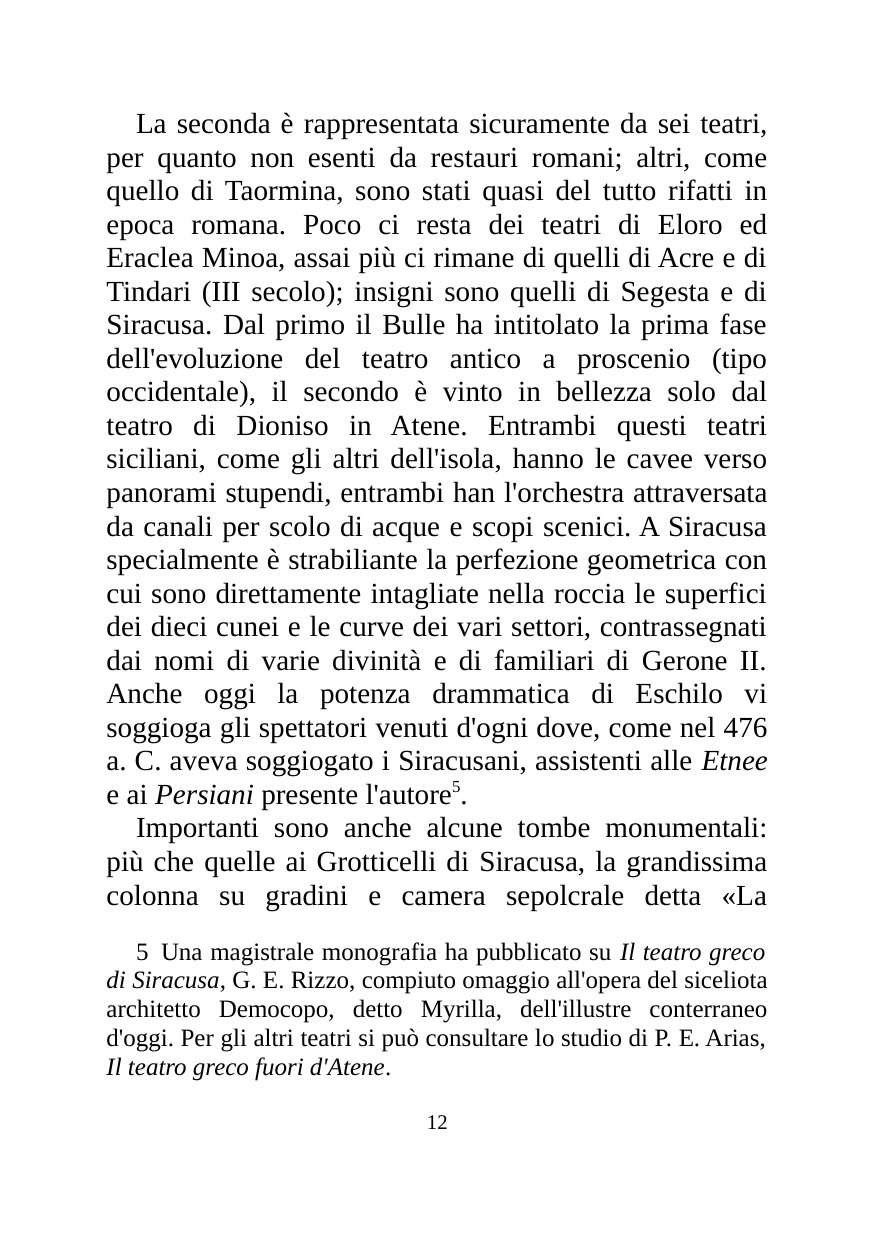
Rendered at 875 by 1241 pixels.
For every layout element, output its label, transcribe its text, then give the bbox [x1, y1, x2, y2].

text Importanti sono anche alcune tombe monumentali: più che quelle ai Grotticelli di Siracusa, la grandissima colonna su gradini e camera sepolcrale detta «La [106, 811, 768, 911]
text La seconda è rappresentata sicuramente da sei teatri, per quanto non esenti da restauri romani; altri, come quello di Taormina, sono stati quasi del tutto rifatti in epoca romana. Poco ci resta dei teatri di Eloro ed Eraclea Minoa, assai più ci rimane di quelli di Acre e di Tindari (III secolo); insigni sono quelli di Segesta e di Siracusa. Dal primo il Bulle ha intitolato la prima fase dell'evoluzione del teatro antico a proscenio (tipo occidentale), il secondo è vinto in bellezza solo dal teatro di Dioniso in Atene. Entrambi questi teatri siciliani, come gli altri dell'isola, hanno le cavee verso panorami stupendi, entrambi han l'orchestra attraversata da canali per scolo di acque e scopi scenici. A Siracusa specialmente è strabiliante la perfezione geometrica con cui sono direttamente intagliate nella roccia le superfici dei dieci cunei e le curve dei vari settori, contrassegnati dai nomi di varie divinità e di familiari di Gerone II. Anche oggi la potenza drammatica di Eschilo vi soggioga gli spettatori venuti d'ogni dove, come nel 476 a. C. aveva soggiogato i Siracusani, assistenti alle Etnee e ai Persiani presente l'autore. [106, 106, 768, 811]
text Una magistrale monografia ha pubblicato su Il teatro greco di Siracusa, G. E. Rizzo, compiuto omaggio all'opera del siceliota architetto Democopo, detto Myrilla, dell'illustre conterraneo d'oggi. Per gli altri teatri si può consultare lo studio di P. E. Arias, Il teatro greco fuori d'Atene. [106, 937, 768, 1080]
